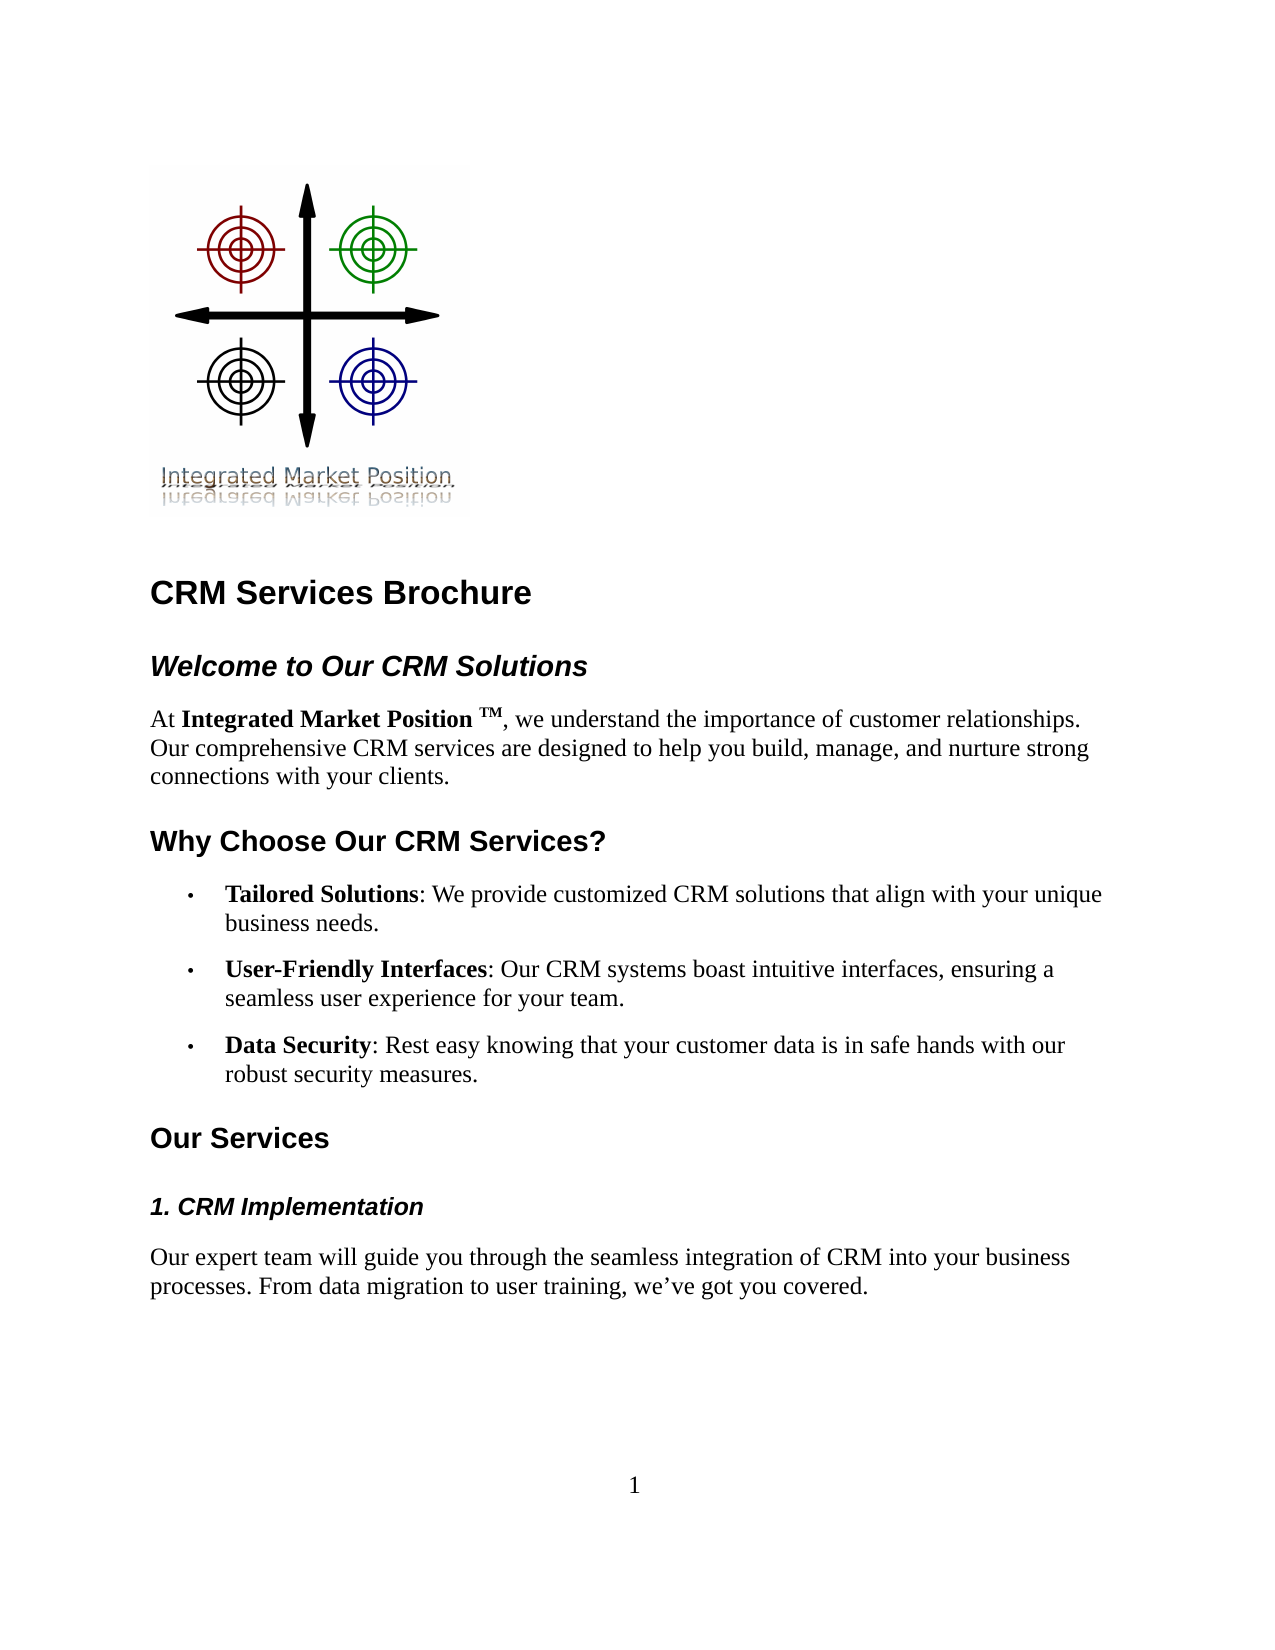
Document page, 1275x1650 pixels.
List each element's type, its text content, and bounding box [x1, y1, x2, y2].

text At Integrated Market Position TM, we understand the importance of customer relationships. Our comprehensive CRM services are designed to help you build, manage, and nurture strong connections with your clients. [150, 704, 1125, 790]
text Our expert team will guide you through the seamless integration of CRM into your business processes. From data migration to user training, we’ve got you covered. [150, 1242, 1125, 1300]
subtitle Why Choose Our CRM Services? [150, 824, 1125, 858]
subtitle Our Services [150, 1121, 1125, 1155]
list User-Friendly Interfaces: Our CRM systems boast intuitive interfaces, ensuring a seamless user experience for your team. [187, 954, 1125, 1012]
list Tailored Solutions: We provide customized CRM solutions that align with your unique business needs. [187, 879, 1125, 937]
subtitle Welcome to Our CRM Solutions [150, 649, 1125, 682]
list Data Security: Rest easy knowing that your customer data is in safe hands with our robust security measures. [187, 1030, 1125, 1087]
subtitle 1. CRM Implementation [150, 1192, 1125, 1221]
picture [148, 165, 470, 517]
subtitle CRM Services Brochure [150, 573, 1125, 611]
